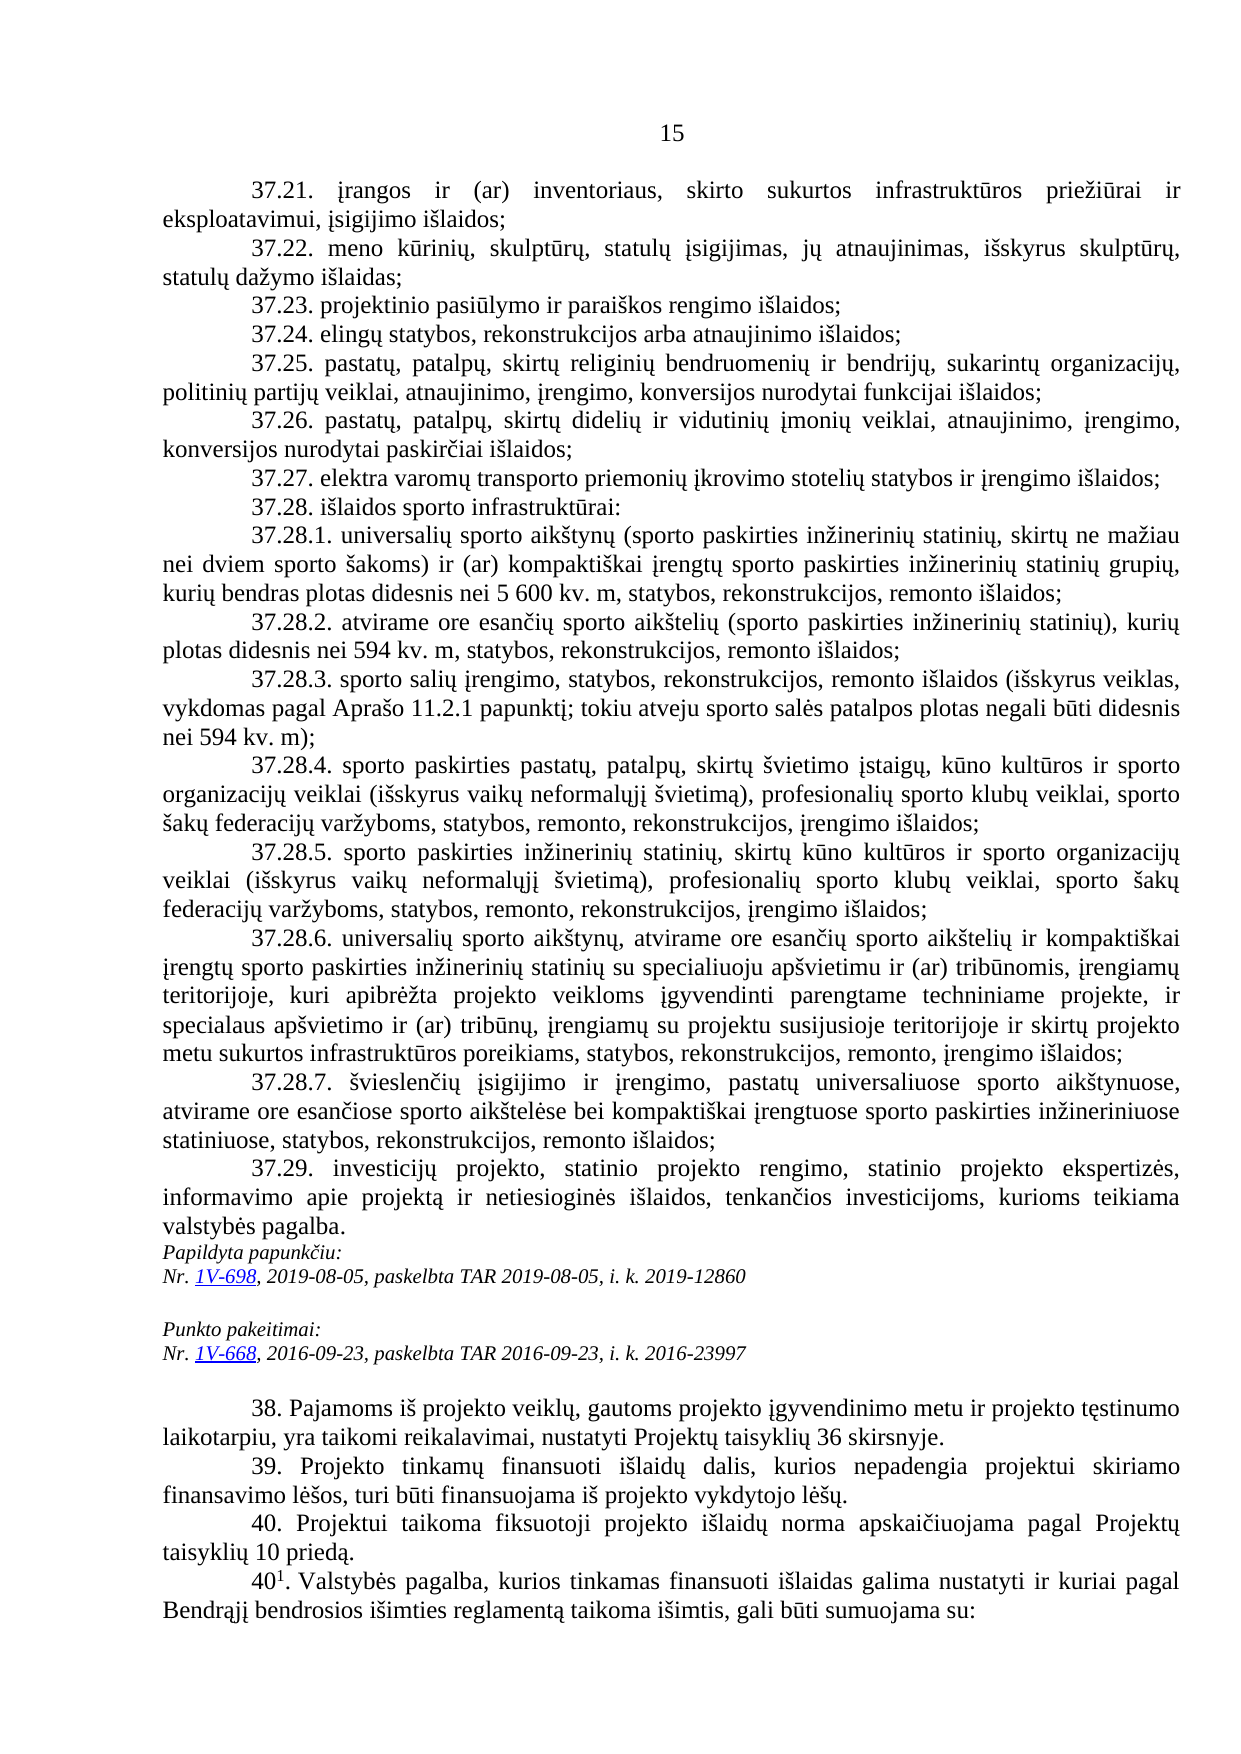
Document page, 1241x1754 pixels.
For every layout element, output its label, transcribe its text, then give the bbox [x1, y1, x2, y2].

text 37.21. įrangos ir (ar) inventoriaus, skirto sukurtos infrastruktūros priežiūrai ir eksploatavimui, įsigijimo išlaidos; [162, 176, 1181, 233]
text 37.22. meno kūrinių, skulptūrų, statulų įsigijimas, jų atnaujinimas, išskyrus skulptūrų, statulų dažymo išlaidas; [162, 233, 1181, 291]
text 401. Valstybės pagalba, kurios tinkamas finansuoti išlaidas galima nustatyti ir kuriai pagal Bendrąjį bendrosios išimties reglamentą taikoma išimtis, gali būti sumuojama su: [162, 1566, 1181, 1623]
text 37.28.1. universalių sporto aikštynų (sporto paskirties inžinerinių statinių, skirtų ne mažiau nei dviem sporto šakoms) ir (ar) kompaktiškai įrengtų sporto paskirties inžinerinių statinių grupių, kurių bendras plotas didesnis nei 5 600 kv. m, statybos, rekonstrukcijos, remonto išlaidos; [162, 521, 1181, 607]
text 37.28.5. sporto paskirties inžinerinių statinių, skirtų kūno kultūros ir sporto organizacijų veiklai (išskyrus vaikų neformalųjį švietimą), profesionalių sporto klubų veiklai, sporto šakų federacijų varžyboms, statybos, remonto, rekonstrukcijos, įrengimo išlaidos; [162, 837, 1181, 923]
text 37.23. projektinio pasiūlymo ir paraiškos rengimo išlaidos; [162, 291, 1181, 319]
text 37.28.2. atvirame ore esančių sporto aikštelių (sporto paskirties inžinerinių statinių), kurių plotas didesnis nei 594 kv. m, statybos, rekonstrukcijos, remonto išlaidos; [162, 607, 1181, 664]
text Nr. 1V-698, 2019-08-05, paskelbta TAR 2019-08-05, i. k. 2019-12860 [162, 1264, 1181, 1288]
text 37.28.6. universalių sporto aikštynų, atvirame ore esančių sporto aikštelių ir kompaktiškai įrengtų sporto paskirties inžinerinių statinių su specialiuoju apšvietimu ir (ar) tribūnomis, įrengiamų teritorijoje, kuri apibrėžta projekto veikloms įgyvendinti parengtame techniniame projekte, ir specialaus apšvietimo ir (ar) tribūnų, įrengiamų su projektu susijusioje teritorijoje ir skirtų projekto metu sukurtos infrastruktūros poreikiams, statybos, rekonstrukcijos, remonto, įrengimo išlaidos; [162, 923, 1181, 1067]
text Nr. 1V-668, 2016-09-23, paskelbta TAR 2016-09-23, i. k. 2016-23997 [162, 1341, 1181, 1365]
text 37.28.7. švieslenčių įsigijimo ir įrengimo, pastatų universaliuose sporto aikštynuose, atvirame ore esančiose sporto aikštelėse bei kompaktiškai įrengtuose sporto paskirties inžineriniuose statiniuose, statybos, rekonstrukcijos, remonto išlaidos; [162, 1067, 1181, 1153]
text 37.27. elektra varomų transporto priemonių įkrovimo stotelių statybos ir įrengimo išlaidos; [162, 463, 1181, 492]
text 37.29. investicijų projekto, statinio projekto rengimo, statinio projekto ekspertizės, informavimo apie projektą ir netiesioginės išlaidos, tenkančios investicijoms, kurioms teikiama valstybės pagalba. [162, 1153, 1181, 1240]
text Papildyta papunkčiu: [162, 1240, 1181, 1264]
text Punkto pakeitimai: [162, 1317, 1181, 1341]
text 37.25. pastatų, patalpų, skirtų religinių bendruomenių ir bendrijų, sukarintų organizacijų, politinių partijų veiklai, atnaujinimo, įrengimo, konversijos nurodytai funkcijai išlaidos; [162, 348, 1181, 406]
text 37.24. elingų statybos, rekonstrukcijos arba atnaujinimo išlaidos; [162, 319, 1181, 348]
text 40. Projektui taikoma fiksuotoji projekto išlaidų norma apskaičiuojama pagal Projektų taisyklių 10 priedą. [162, 1508, 1181, 1566]
text 37.26. pastatų, patalpų, skirtų didelių ir vidutinių įmonių veiklai, atnaujinimo, įrengimo, konversijos nurodytai paskirčiai išlaidos; [162, 406, 1181, 463]
text 38. Pajamoms iš projekto veiklų, gautoms projekto įgyvendinimo metu ir projekto tęstinumo laikotarpiu, yra taikomi reikalavimai, nustatyti Projektų taisyklių 36 skirsnyje. [162, 1393, 1181, 1451]
text 37.28. išlaidos sporto infrastruktūrai: [162, 492, 1181, 521]
text 37.28.4. sporto paskirties pastatų, patalpų, skirtų švietimo įstaigų, kūno kultūros ir sporto organizacijų veiklai (išskyrus vaikų neformalųjį švietimą), profesionalių sporto klubų veiklai, sporto šakų federacijų varžyboms, statybos, remonto, rekonstrukcijos, įrengimo išlaidos; [162, 751, 1181, 837]
text 37.28.3. sporto salių įrengimo, statybos, rekonstrukcijos, remonto išlaidos (išskyrus veiklas, vykdomas pagal Aprašo 11.2.1 papunktį; tokiu atveju sporto salės patalpos plotas negali būti didesnis nei 594 kv. m); [162, 664, 1181, 751]
text 39. Projekto tinkamų finansuoti išlaidų dalis, kurios nepadengia projektui skiriamo finansavimo lėšos, turi būti finansuojama iš projekto vykdytojo lėšų. [162, 1451, 1181, 1508]
